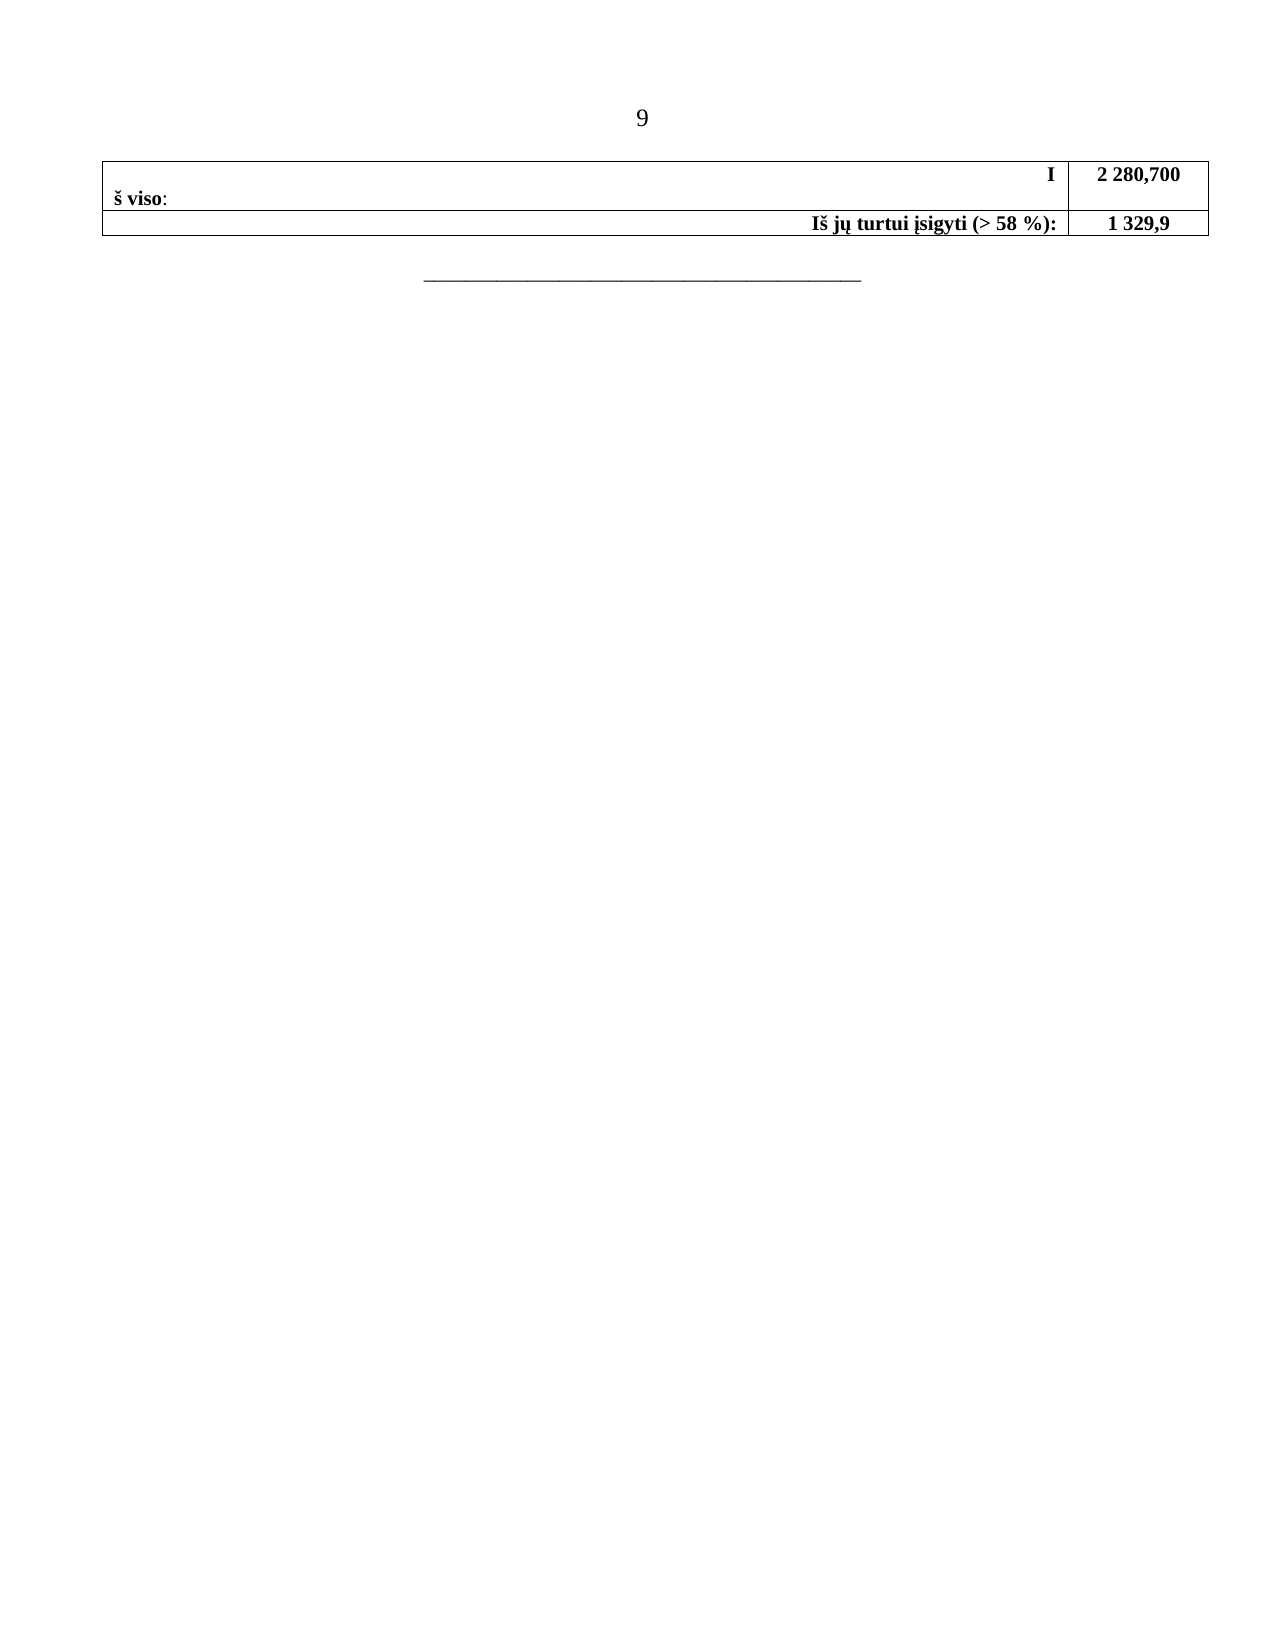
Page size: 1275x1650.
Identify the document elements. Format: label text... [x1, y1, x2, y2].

table_cell Iš viso: [103, 162, 1068, 210]
table_cell 2 280,700 [1069, 162, 1208, 210]
text __________________________________________ [103, 260, 1181, 284]
table_cell 1 329,9 [1069, 211, 1208, 235]
table_cell Iš jų turtui įsigyti (> 58 %): [103, 211, 1068, 235]
